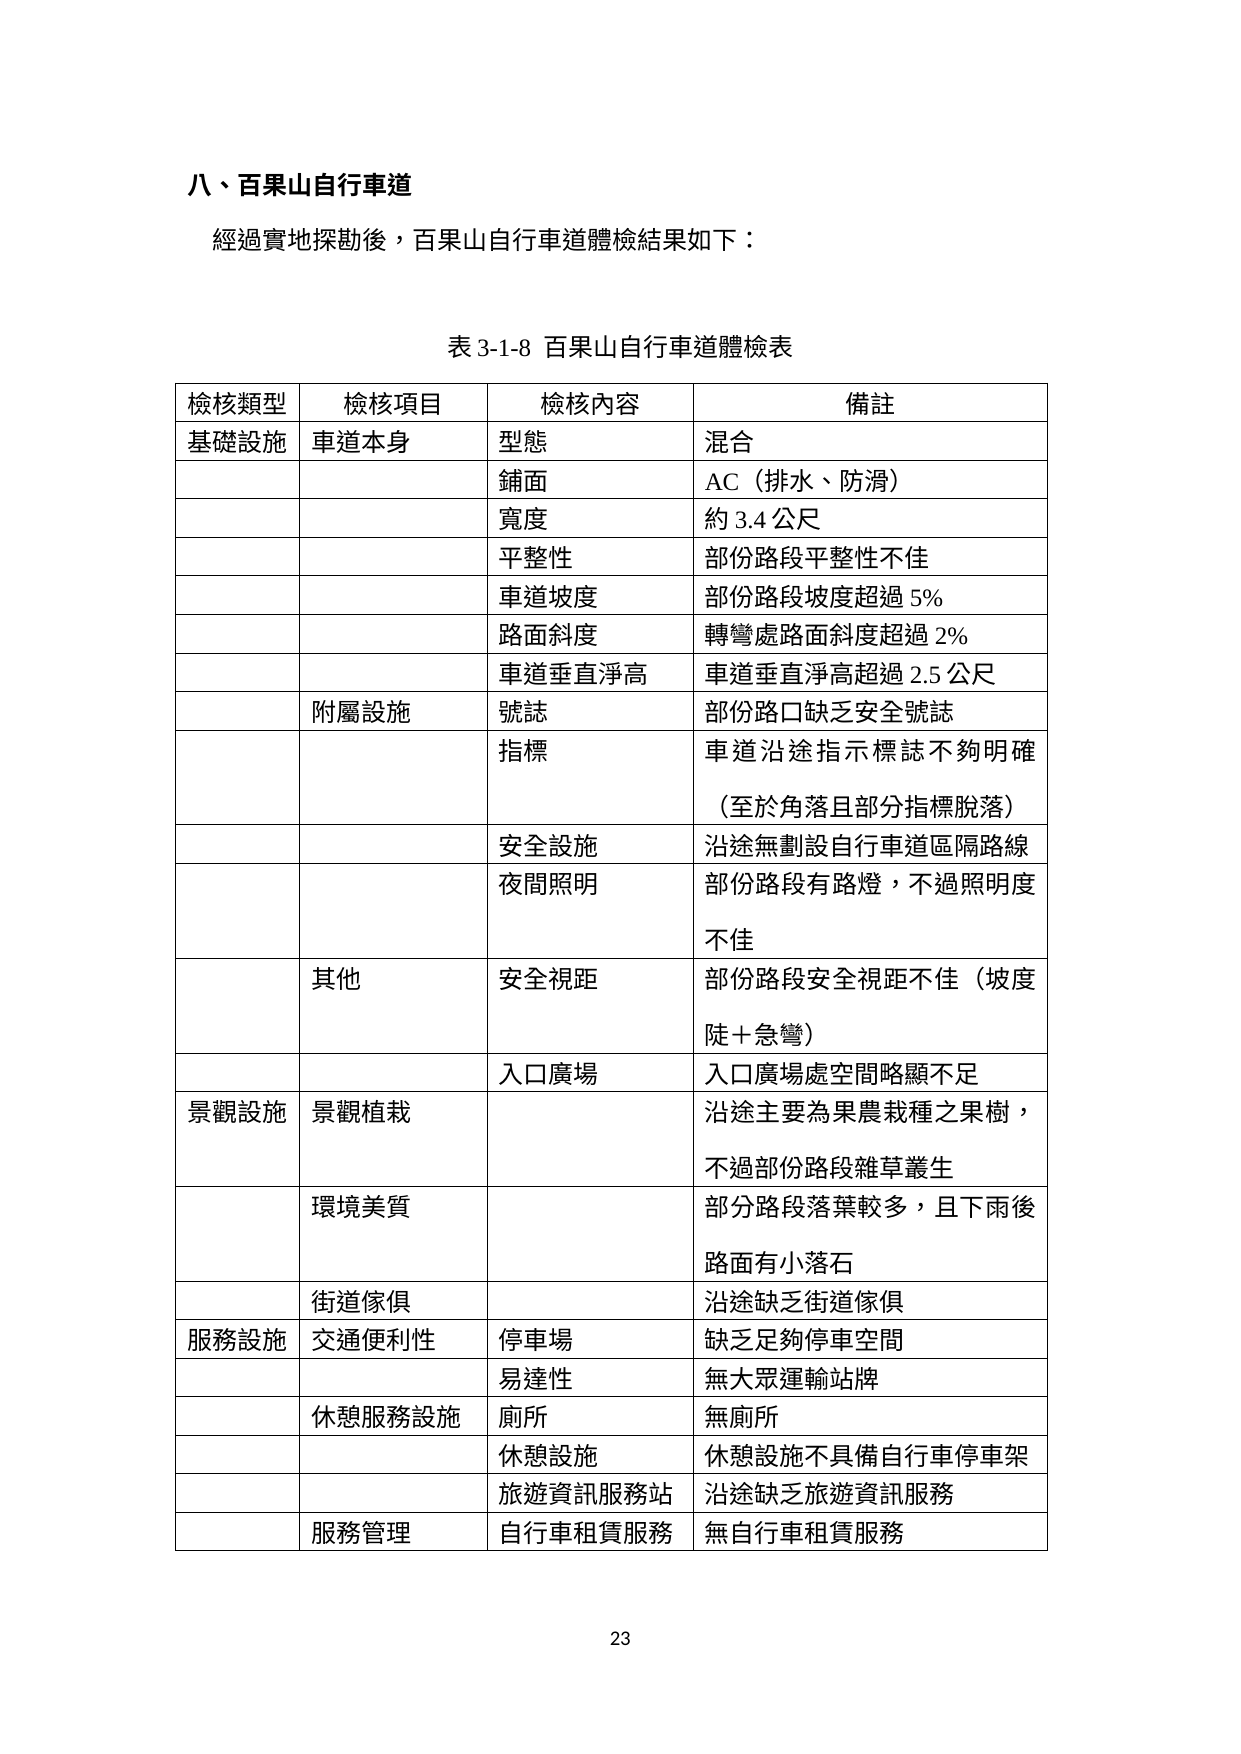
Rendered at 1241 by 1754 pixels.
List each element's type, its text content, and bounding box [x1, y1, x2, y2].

table_cell [300, 461, 487, 498]
table_cell [300, 1359, 487, 1396]
table_cell 安全設施 [488, 825, 693, 863]
table_header 備註 [694, 384, 1047, 421]
table_cell 鋪面 [488, 461, 693, 498]
table_cell 部份路口缺乏安全號誌 [694, 692, 1047, 729]
table_cell 部分路段落葉較多，且下雨後路面有小落石 [694, 1187, 1047, 1281]
table_cell 自行車租賃服務 [488, 1513, 693, 1550]
table_cell [300, 1054, 487, 1091]
table_cell [300, 499, 487, 537]
table_cell [176, 576, 299, 614]
table_cell 缺乏足夠停車空間 [694, 1320, 1047, 1358]
table_cell 平整性 [488, 538, 693, 575]
table_cell 入口廣場處空間略顯不足 [694, 1054, 1047, 1091]
table_cell 環境美質 [300, 1187, 487, 1281]
table_cell 街道傢俱 [300, 1282, 487, 1319]
table_cell [488, 1282, 693, 1319]
table_cell [176, 615, 299, 652]
table_cell 沿途無劃設自行車道區隔路線 [694, 825, 1047, 863]
table_cell 交通便利性 [300, 1320, 487, 1358]
table_cell [176, 1282, 299, 1319]
table_cell 號誌 [488, 692, 693, 729]
table_cell [176, 692, 299, 729]
table_cell [176, 654, 299, 691]
table_cell 安全視距 [488, 959, 693, 1052]
text 表3-1-8 百果山自行車道體檢表 [187, 327, 1053, 364]
table_header 檢核項目 [300, 384, 487, 421]
table_cell [176, 499, 299, 537]
table_cell 路面斜度 [488, 615, 693, 652]
table_cell [176, 1513, 299, 1550]
table_cell [176, 864, 299, 958]
table_header 檢核類型 [176, 384, 299, 421]
table_cell 停車場 [488, 1320, 693, 1358]
table_cell 部份路段坡度超過5% [694, 576, 1047, 614]
table_cell [176, 1474, 299, 1512]
table_cell 景觀植栽 [300, 1092, 487, 1186]
table_cell 部份路段安全視距不佳（坡度陡＋急彎） [694, 959, 1047, 1052]
table_cell 車道本身 [300, 422, 487, 460]
table_cell 部份路段平整性不佳 [694, 538, 1047, 575]
table_cell 入口廣場 [488, 1054, 693, 1091]
table_cell 附屬設施 [300, 692, 487, 729]
table_cell 約3.4公尺 [694, 499, 1047, 537]
table_cell 無廁所 [694, 1397, 1047, 1435]
table_cell 易達性 [488, 1359, 693, 1396]
table_header 檢核內容 [488, 384, 693, 421]
table_cell [300, 825, 487, 863]
table_cell [176, 825, 299, 863]
table_cell [176, 731, 299, 824]
table_cell [488, 1092, 693, 1186]
table_cell 景觀設施 [176, 1092, 299, 1186]
table_cell 指標 [488, 731, 693, 824]
table_cell [176, 1397, 299, 1435]
table_cell 型態 [488, 422, 693, 460]
table_cell [300, 1474, 487, 1512]
table_cell 車道垂直淨高超過2.5公尺 [694, 654, 1047, 691]
text 八、百果山自行車道 [187, 164, 1053, 202]
table_cell [300, 864, 487, 958]
table_cell [176, 959, 299, 1052]
table_cell 服務管理 [300, 1513, 487, 1550]
table_cell 服務設施 [176, 1320, 299, 1358]
table_cell 轉彎處路面斜度超過2% [694, 615, 1047, 652]
table_cell [300, 1436, 487, 1473]
table_cell [176, 1359, 299, 1396]
table_cell [488, 1187, 693, 1281]
table_cell 基礎設施 [176, 422, 299, 460]
table_cell 無自行車租賃服務 [694, 1513, 1047, 1550]
table_cell 混合 [694, 422, 1047, 460]
table_cell 沿途主要為果農栽種之果樹，不過部份路段雜草叢生 [694, 1092, 1047, 1186]
table_cell [300, 538, 487, 575]
table_cell [176, 538, 299, 575]
table_cell 部份路段有路燈，不過照明度不佳 [694, 864, 1047, 958]
table_cell AC（排水、防滑） [694, 461, 1047, 498]
table_cell [176, 1054, 299, 1091]
table_cell 車道沿途指示標誌不夠明確（至於角落且部分指標脫落） [694, 731, 1047, 824]
table_cell 休憩服務設施 [300, 1397, 487, 1435]
table_cell 休憩設施 [488, 1436, 693, 1473]
table_cell 車道垂直淨高 [488, 654, 693, 691]
table_cell 無大眾運輸站牌 [694, 1359, 1047, 1396]
table_cell 旅遊資訊服務站 [488, 1474, 693, 1512]
text 經過實地探勘後，百果山自行車道體檢結果如下： [187, 220, 1053, 258]
table_cell [300, 654, 487, 691]
table_cell [176, 461, 299, 498]
table_cell 其他 [300, 959, 487, 1052]
table_cell 車道坡度 [488, 576, 693, 614]
table_cell 休憩設施不具備自行車停車架 [694, 1436, 1047, 1473]
table_cell [176, 1187, 299, 1281]
table_cell [300, 731, 487, 824]
table_cell 沿途缺乏街道傢俱 [694, 1282, 1047, 1319]
table_cell 夜間照明 [488, 864, 693, 958]
table_cell 廁所 [488, 1397, 693, 1435]
table_cell 寬度 [488, 499, 693, 537]
table_cell [300, 615, 487, 652]
table_cell 沿途缺乏旅遊資訊服務 [694, 1474, 1047, 1512]
table_cell [176, 1436, 299, 1473]
table_cell [300, 576, 487, 614]
